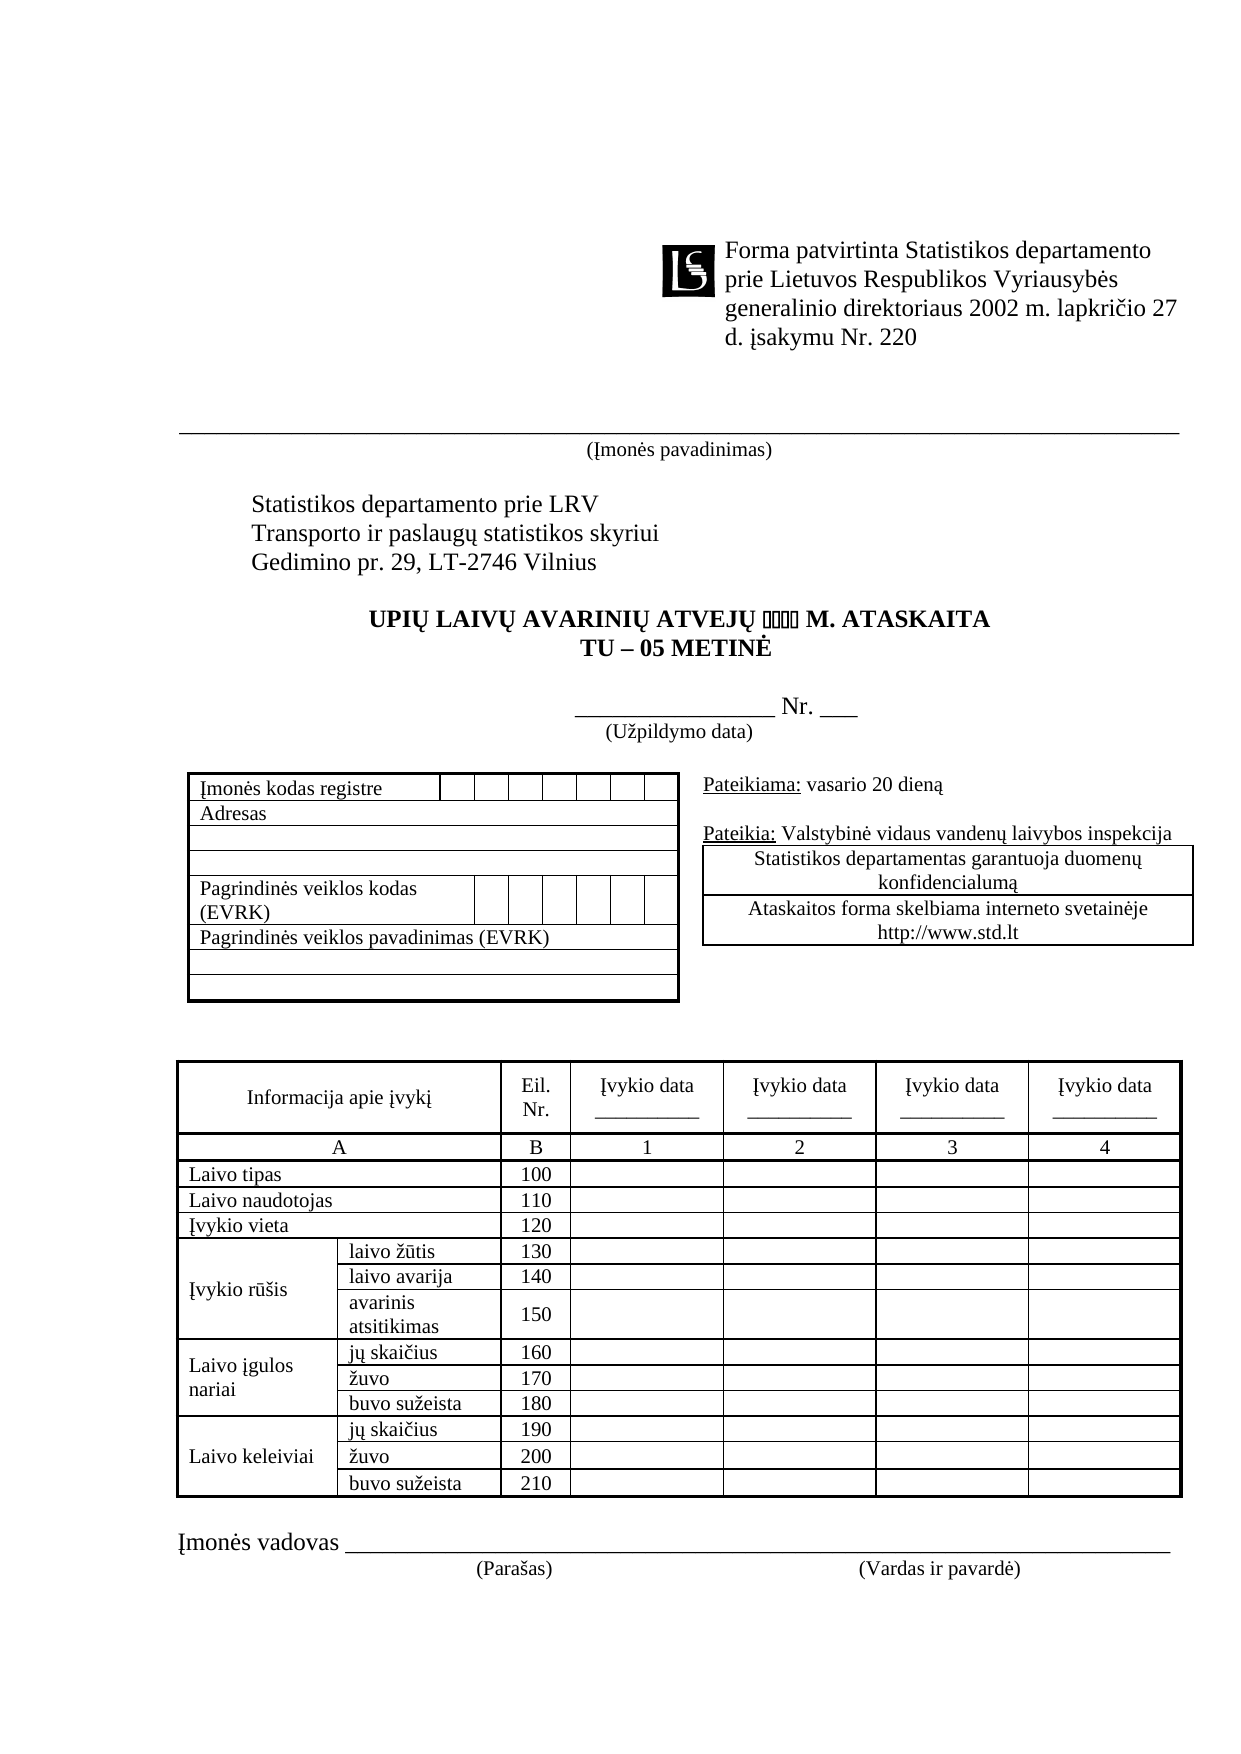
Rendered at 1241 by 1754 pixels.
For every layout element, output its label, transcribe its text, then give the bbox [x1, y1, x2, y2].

table_cell [1029, 1340, 1179, 1364]
table_cell [1029, 1239, 1179, 1263]
table_cell 150 [502, 1290, 570, 1338]
table_cell [571, 1162, 723, 1186]
table_cell 1 [571, 1135, 723, 1159]
text (Užpildymo data) [177, 719, 1181, 743]
table_cell [877, 1290, 1028, 1338]
table_header Įmonės kodas registre [190, 775, 439, 799]
table_cell [877, 1340, 1028, 1364]
table_cell [724, 1188, 875, 1212]
table_cell [877, 1188, 1028, 1212]
table_cell [475, 876, 508, 924]
table_header Įvykio data __________ [877, 1063, 1028, 1132]
table_cell 100 [502, 1162, 570, 1186]
table_cell [571, 1417, 723, 1441]
table_cell [190, 851, 677, 875]
table_cell [1029, 1366, 1179, 1389]
table_cell [1029, 1213, 1179, 1237]
table_cell 110 [502, 1188, 570, 1212]
table_cell [1029, 1290, 1179, 1338]
table_cell 120 [502, 1213, 570, 1237]
table_cell [543, 876, 576, 924]
table_cell [1029, 1442, 1179, 1468]
table_cell [877, 1162, 1028, 1186]
table_cell [1029, 1188, 1179, 1212]
table_header [611, 775, 644, 799]
table_cell [877, 1470, 1028, 1495]
table_header [543, 775, 576, 799]
table_cell [877, 1265, 1028, 1288]
table_cell [724, 1391, 875, 1415]
table_cell [724, 1213, 875, 1237]
table_cell 190 [502, 1417, 570, 1441]
table_cell [571, 1340, 723, 1364]
table_cell 130 [502, 1239, 570, 1263]
table_cell 170 [502, 1366, 570, 1389]
table_header [475, 775, 508, 799]
table_cell Pagrindinės veiklos pavadinimas (EVRK) [190, 925, 677, 949]
table_cell [877, 1213, 1028, 1237]
table_cell Laivo keleiviai [179, 1417, 337, 1495]
table_cell A [179, 1135, 500, 1159]
table_cell [724, 1366, 875, 1389]
table_cell Laivo naudotojas [179, 1188, 500, 1212]
text Statistikos departamento prie LRV [177, 489, 1181, 518]
table_cell 210 [502, 1470, 570, 1495]
table_cell žuvo [338, 1442, 500, 1468]
table_cell [571, 1290, 723, 1338]
table_header Įvykio data __________ [1029, 1063, 1179, 1132]
table_cell Ataskaitos forma skelbiama interneto svetainėje http://www.std.lt [704, 896, 1192, 944]
table_cell [724, 1162, 875, 1186]
text Įmonės vadovas __________________________________________________________________ [177, 1527, 1181, 1556]
table_header Eil. Nr. [502, 1063, 570, 1132]
text (Įmonės pavadinimas) [177, 437, 1181, 461]
table_cell [877, 1366, 1028, 1389]
table_cell [724, 1470, 875, 1495]
table_header Įvykio data __________ [724, 1063, 875, 1132]
text ________________________________________________________________________________ [177, 408, 1181, 437]
table_cell 2 [724, 1135, 875, 1159]
table_cell [1029, 1470, 1179, 1495]
table_cell 3 [877, 1135, 1028, 1159]
text Gedimino pr. 29, LT-2746 Vilnius [177, 547, 1181, 576]
table_cell [724, 1265, 875, 1288]
table_cell [571, 1213, 723, 1237]
table_cell 4 [1029, 1135, 1179, 1159]
table_cell B [502, 1135, 570, 1159]
table_header Pateikiama: vasario 20 dieną Pateikia: Valstybinė vidaus vandenų laivybos inspekcija [692, 772, 1204, 1031]
table_cell [1029, 1391, 1179, 1415]
text upių laivų avarinių atvejų  m. ataskaita [177, 604, 1181, 633]
table_header [645, 775, 677, 799]
table_header [509, 775, 542, 799]
table_cell [877, 1239, 1028, 1263]
table_cell [724, 1340, 875, 1364]
table_cell laivo žūtis [338, 1239, 500, 1263]
table_cell [571, 1366, 723, 1389]
table_cell [877, 1442, 1028, 1468]
table_cell buvo sužeista [338, 1470, 500, 1495]
text ________________ Nr. ___ [177, 691, 1181, 719]
table_cell [571, 1442, 723, 1468]
table_cell [577, 876, 610, 924]
table_cell žuvo [338, 1366, 500, 1389]
table_cell [571, 1470, 723, 1495]
table_cell [571, 1239, 723, 1263]
table_cell jų skaičius [338, 1417, 500, 1441]
table_cell [724, 1290, 875, 1338]
table_cell [1029, 1265, 1179, 1288]
table_cell jų skaičius [338, 1340, 500, 1364]
table_header Forma patvirtinta Statistikos departamento prie Lietuvos Respublikos Vyriausybės generalinio direktoriaus 2002 m. lapkričio 27 d. įsakymu Nr. 220 [713, 235, 1204, 379]
table_cell [724, 1239, 875, 1263]
table_cell [571, 1188, 723, 1212]
table_cell [877, 1417, 1028, 1441]
table_cell [877, 1391, 1028, 1415]
table_header Statistikos departamentas garantuoja duomenų konfidencialumą [704, 846, 1192, 894]
table_header [441, 775, 474, 799]
table_header Įvykio data __________ [571, 1063, 723, 1132]
table_header [577, 775, 610, 799]
table_header [519, 235, 713, 379]
table_cell 180 [502, 1391, 570, 1415]
table_cell Pagrindinės veiklos kodas (EVRK) [190, 876, 474, 924]
table_cell [645, 876, 677, 924]
table_cell [509, 876, 542, 924]
table_cell 160 [502, 1340, 570, 1364]
text Transporto ir paslaugų statistikos skyriui [177, 518, 1181, 547]
table_cell Įvykio vieta [179, 1213, 500, 1237]
text tu – 05 metinė [177, 633, 1181, 662]
table_cell Laivo įgulos nariai [179, 1340, 337, 1415]
text (Parašas) (Vardas ir pavardė) [402, 1556, 1181, 1580]
table_cell [1029, 1417, 1179, 1441]
table_cell [190, 950, 677, 974]
table_cell Adresas [190, 801, 677, 824]
table_cell Laivo tipas [179, 1162, 500, 1186]
table_cell [571, 1265, 723, 1288]
table_cell [190, 975, 677, 999]
table_cell buvo sužeista [338, 1391, 500, 1415]
table_cell [1029, 1162, 1179, 1186]
table_cell 140 [502, 1265, 570, 1288]
table_cell avarinis atsitikimas [338, 1290, 500, 1338]
table_header [177, 772, 692, 1031]
table_cell [571, 1391, 723, 1415]
table_cell [611, 876, 644, 924]
table_cell Įvykio rūšis [179, 1239, 337, 1338]
table_cell [190, 826, 677, 850]
table_cell [724, 1442, 875, 1468]
table_cell 200 [502, 1442, 570, 1468]
table_cell [724, 1417, 875, 1441]
table_header [177, 235, 519, 379]
table_cell laivo avarija [338, 1265, 500, 1288]
table_header Informacija apie įvykį [179, 1063, 500, 1132]
